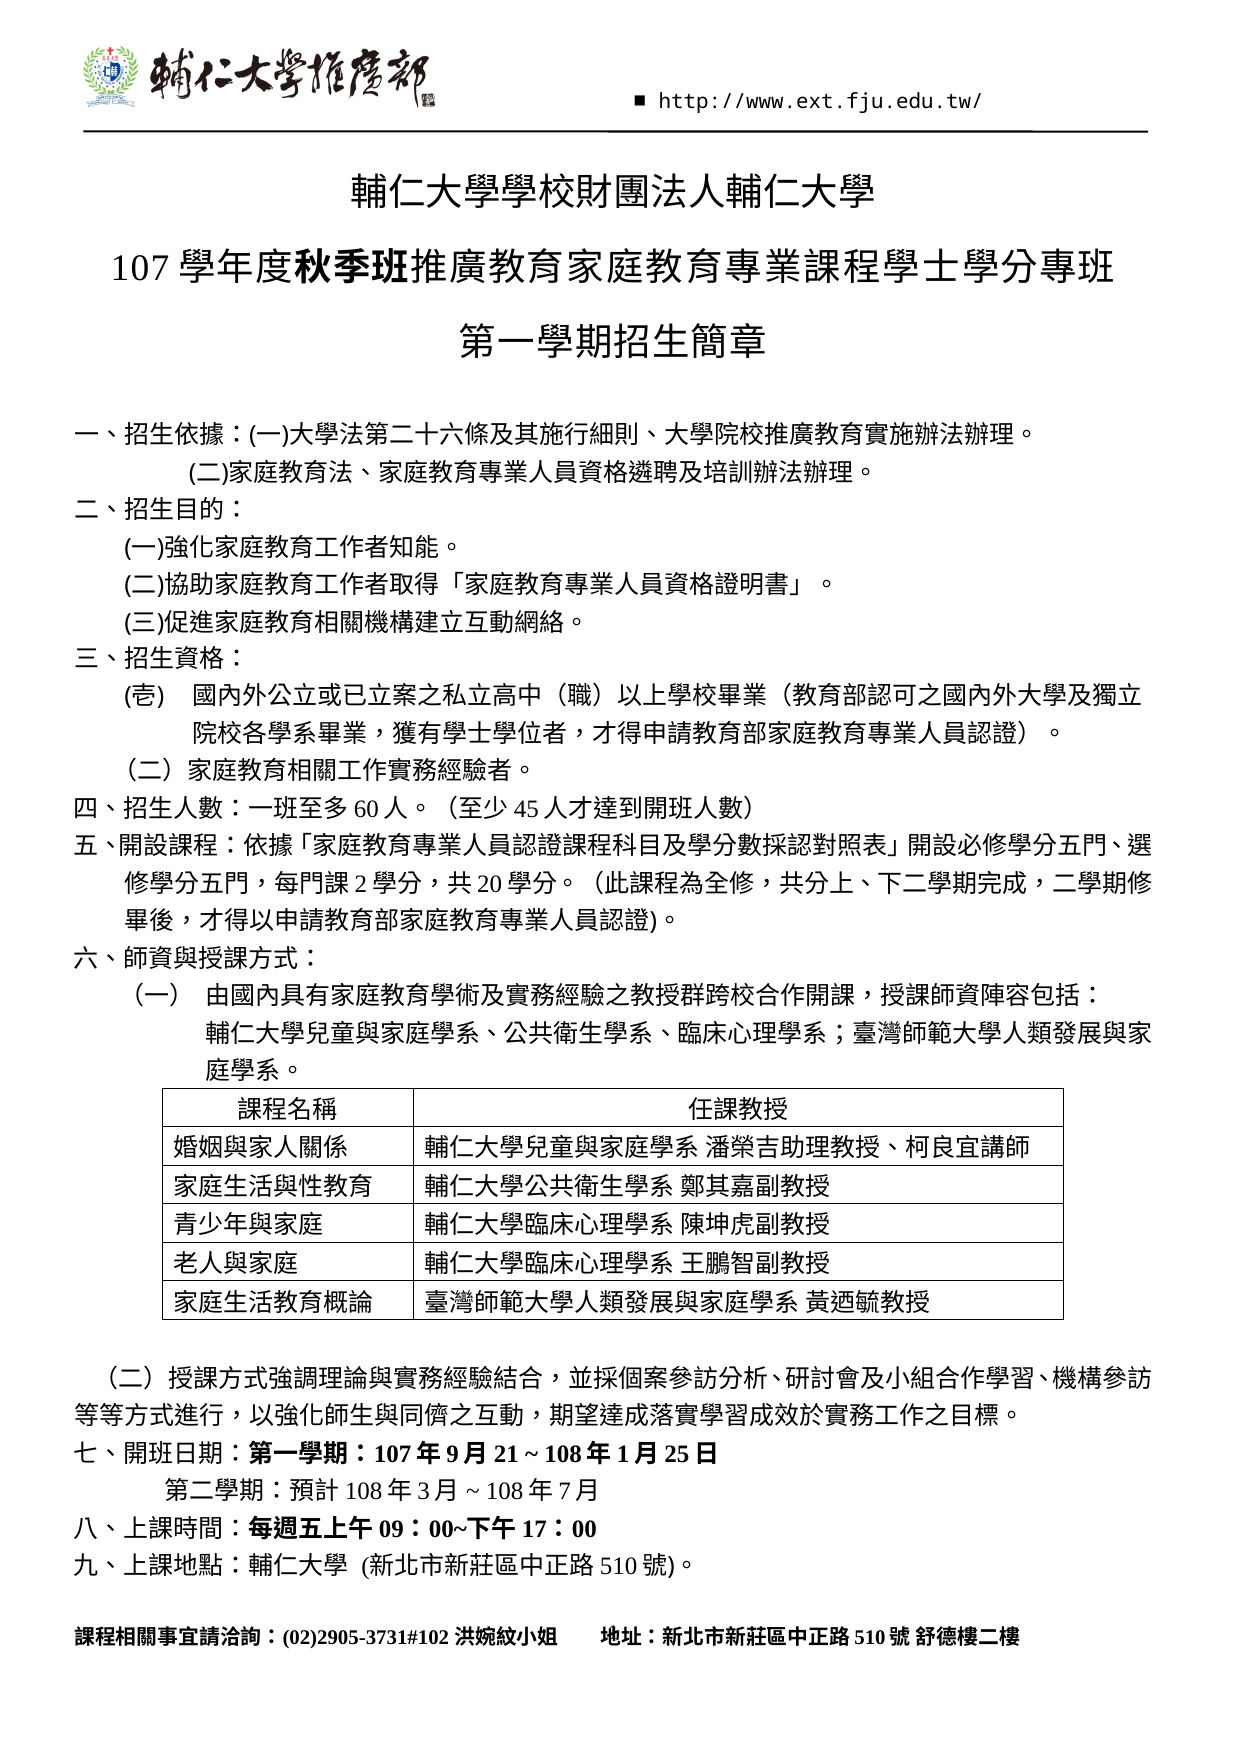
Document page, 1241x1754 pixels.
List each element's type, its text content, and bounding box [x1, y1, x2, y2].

text 七、開班日期：第一學期：107年9月21 ~ 108年1月25日 [74, 1432, 1152, 1470]
table_header 任課教授 [414, 1089, 1063, 1126]
text 107學年度秋季班推廣教育家庭教育專業課程學士學分專班 [74, 226, 1152, 301]
picture [73, 44, 441, 109]
text 五、開設課程：依據「家庭教育專業人員認證課程科目及學分數採認對照表」開設必修學分五門、選修學分五門，每門課2學分，共20學分。（此課程為全修，共分上、下二學期完成，二學期修畢後，才得以申請教育部家庭教育專業人員認證)。 [74, 825, 1152, 938]
text 四、招生人數：一班至多60人。（至少45人才達到開班人數） [74, 788, 1152, 825]
text 一、招生依據：(一)大學法第二十六條及其施行細則、大學院校推廣教育實施辦法辦理。 [74, 414, 1152, 451]
table_cell 老人與家庭 [163, 1243, 413, 1280]
text 第一學期招生簡章 [74, 301, 1152, 376]
table_cell 家庭生活與性教育 [163, 1166, 413, 1203]
text 九、上課地點：輔仁大學 (新北市新莊區中正路510號)。 [74, 1545, 1152, 1582]
text 第二學期：預計108年3月 ~ 108年7月 [74, 1470, 1152, 1507]
text (二)家庭教育法、家庭教育專業人員資格遴聘及培訓辦法辦理。 [124, 451, 1152, 489]
table_cell 家庭生活教育概論 [163, 1281, 413, 1319]
table_cell 臺灣師範大學人類發展與家庭學系 黃迺毓教授 [414, 1281, 1063, 1319]
text （二）家庭教育相關工作實務經驗者。 [74, 750, 1152, 788]
table_cell 輔仁大學臨床心理學系 王鵬智副教授 [414, 1243, 1063, 1280]
table_header 課程名稱 [163, 1089, 413, 1126]
text (二)協助家庭教育工作者取得「家庭教育專業人員資格證明書」。 [124, 564, 1152, 601]
text 輔仁大學學校財團法人輔仁大學 [74, 151, 1152, 226]
text （二）授課方式強調理論與實務經驗結合，並採個案參訪分析、研討會及小組合作學習、機構參訪等等方式進行，以強化師生與同儕之互動，期望達成落實學習成效於實務工作之目標。 [74, 1357, 1152, 1432]
table_cell 婚姻與家人關係 [163, 1127, 413, 1165]
text 六、師資與授課方式： [74, 938, 1152, 975]
list 國內外公立或已立案之私立高中（職）以上學校畢業（教育部認可之國內外大學及獨立院校各學系畢業，獲有學士學位者，才得申請教育部家庭教育專業人員認證）。 [124, 675, 1152, 750]
text 八、上課時間：每週五上午09：00~下午17：00 [74, 1507, 1152, 1545]
text (三)促進家庭教育相關機構建立互動網絡。 [124, 601, 1152, 639]
text 三、招生資格： [74, 639, 1152, 675]
table_cell 輔仁大學臨床心理學系 陳坤虎副教授 [414, 1204, 1063, 1242]
table_cell 輔仁大學兒童與家庭學系 潘榮吉助理教授、柯良宜講師 [414, 1127, 1063, 1165]
table_cell 青少年與家庭 [163, 1204, 413, 1242]
text 輔仁大學兒童與家庭學系、公共衛生學系、臨床心理學系；臺灣師範大學人類發展與家庭學系。 [205, 1013, 1152, 1088]
list 由國內具有家庭教育學術及實務經驗之教授群跨校合作開課，授課師資陣容包括： [119, 975, 1152, 1013]
table_cell 輔仁大學公共衛生學系 鄭其嘉副教授 [414, 1166, 1063, 1203]
text 二、招生目的： [74, 489, 1152, 526]
text (一)強化家庭教育工作者知能。 [124, 526, 1152, 564]
